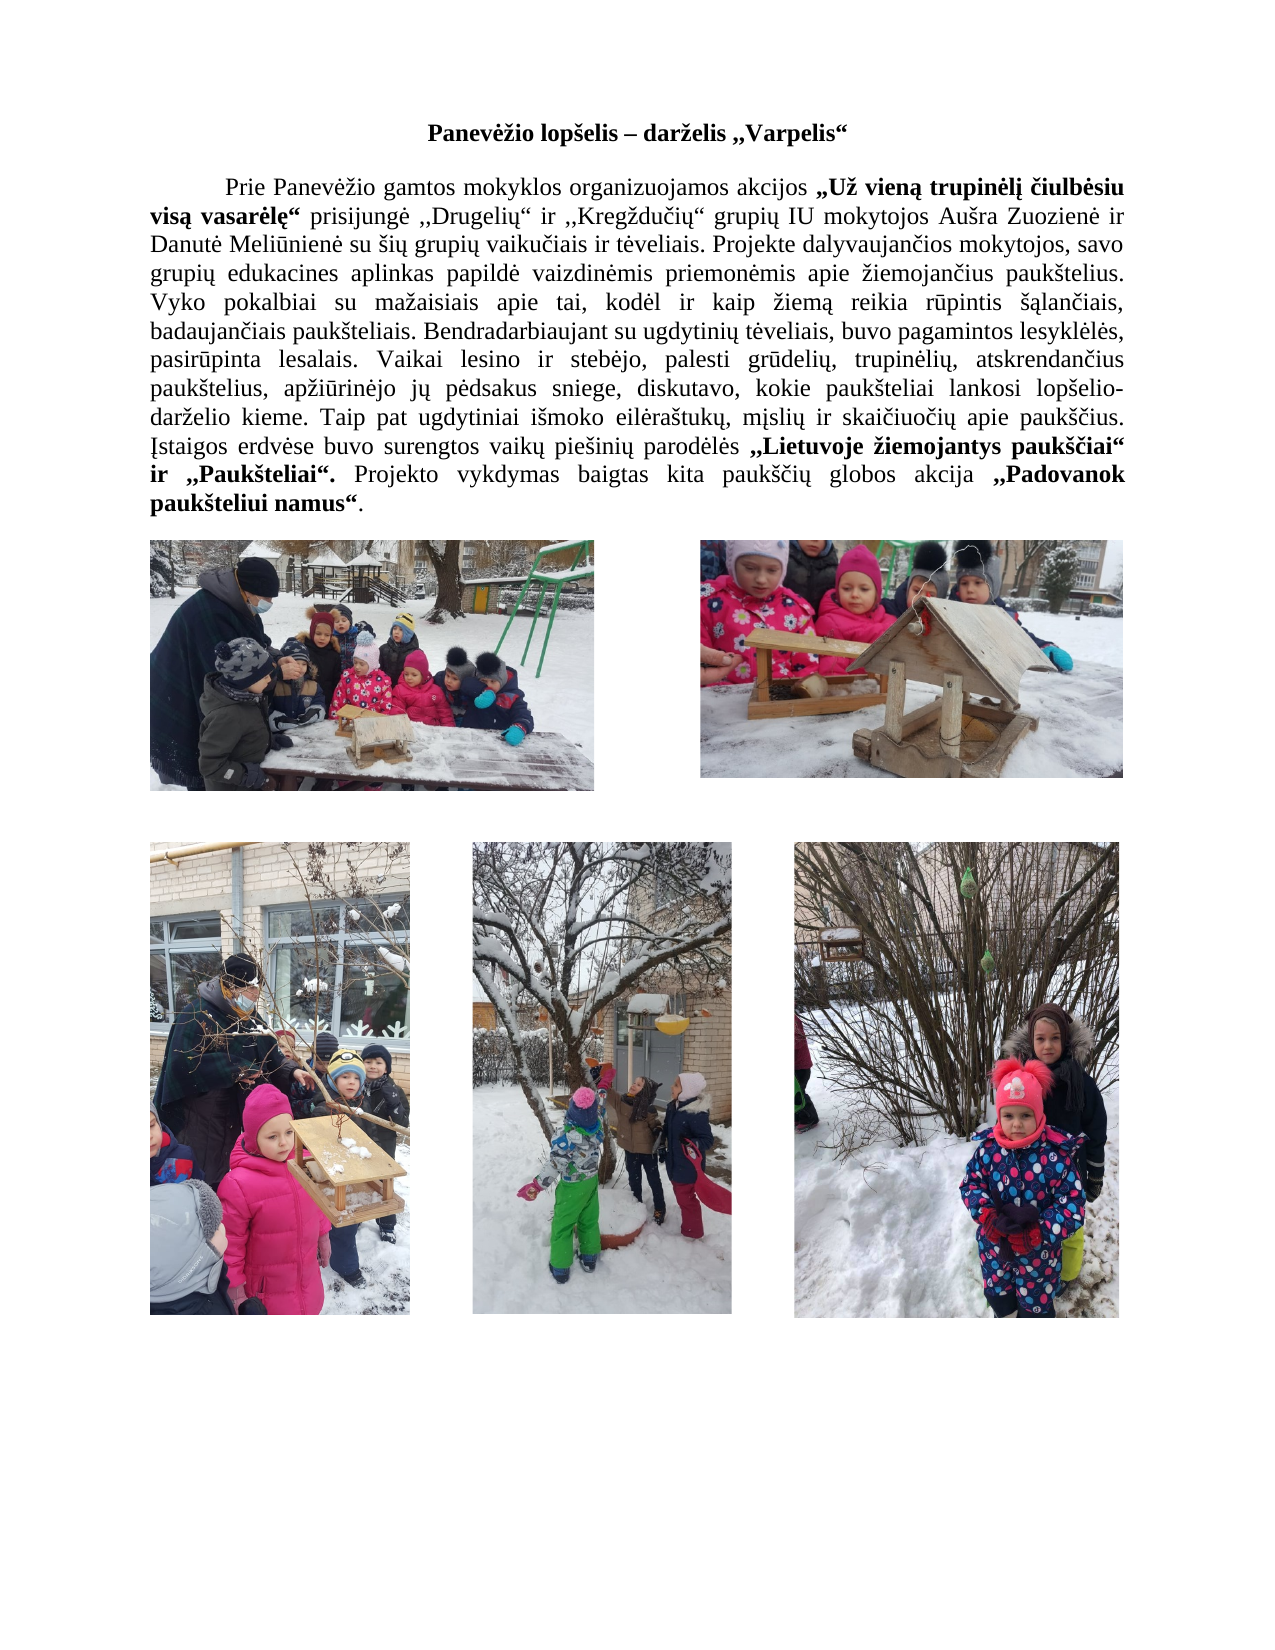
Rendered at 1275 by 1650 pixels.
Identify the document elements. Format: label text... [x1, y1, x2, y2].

text Panevėžio lopšelis – darželis ,,Varpelis“ [150, 118, 1125, 147]
text Prie Panevėžio gamtos mokyklos organizuojamos akcijos „Už vieną trupinėlį čiulbėsiu visą vasarėlę“ prisijungė ,,Drugelių“ ir ,,Kregždučių“ grupių IU mokytojos Aušra Zuozienė ir Danutė Meliūnienė su šių grupių vaikučiais ir tėveliais. Projekte dalyvaujančios mokytojos, savo grupių edukacines aplinkas papildė vaizdinėmis priemonėmis apie žiemojančius paukštelius. Vyko pokalbiai su mažaisiais apie tai, kodėl ir kaip žiemą reikia rūpintis šąlančiais, badaujančiais paukšteliais. Bendradarbiaujant su ugdytinių tėveliais, buvo pagamintos lesyklėlės, pasirūpinta lesalais. Vaikai lesino ir stebėjo, palesti grūdelių, trupinėlių, atskrendančius paukštelius, apžiūrinėjo jų pėdsakus sniege, diskutavo, kokie paukšteliai lankosi lopšelio-darželio kieme. Taip pat ugdytiniai išmoko eilėraštukų, mįslių ir skaičiuočių apie paukščius. Įstaigos erdvėse buvo surengtos vaikų piešinių parodėlės ,,Lietuvoje žiemojantys paukščiai“ ir ,,Paukšteliai“. Projekto vykdymas baigtas kita paukščių globos akcija ,,Padovanok paukšteliui namus“. [150, 172, 1125, 517]
